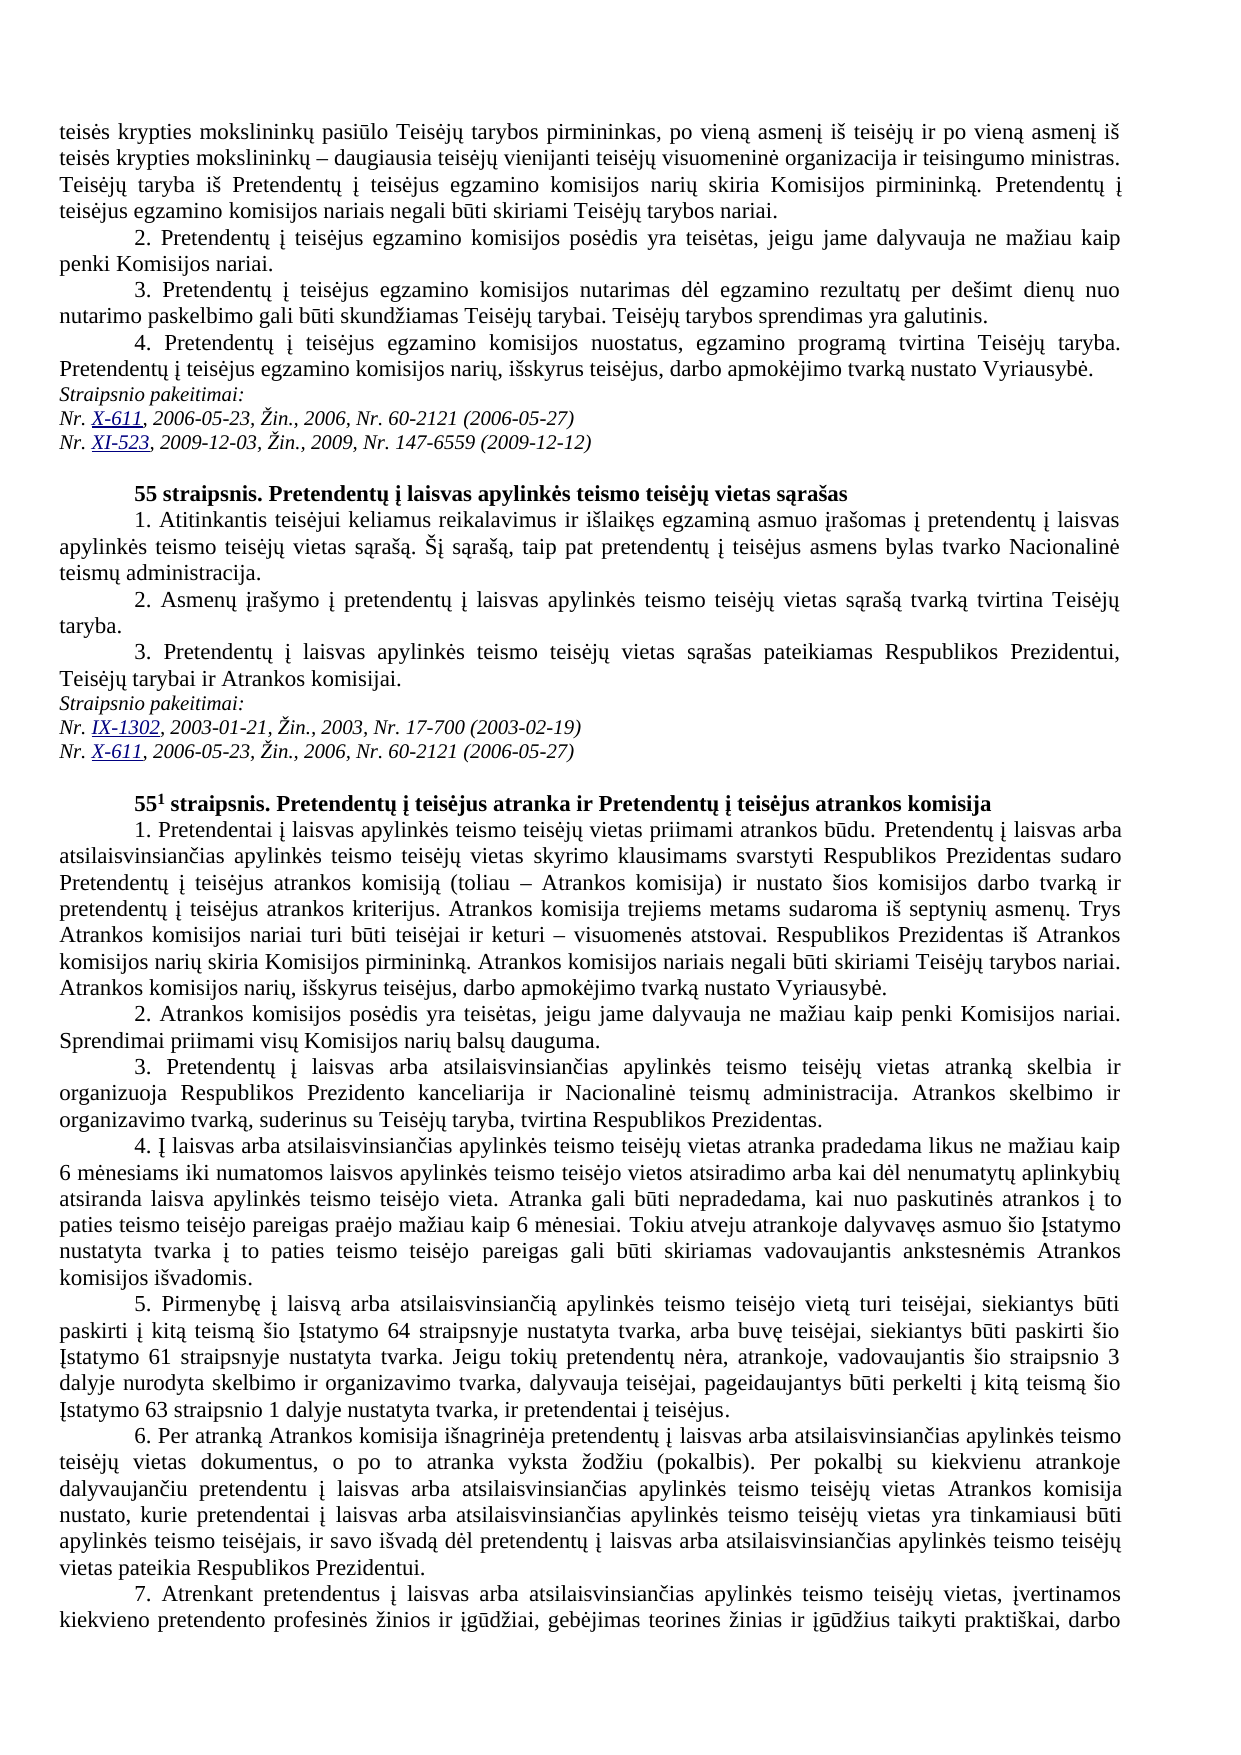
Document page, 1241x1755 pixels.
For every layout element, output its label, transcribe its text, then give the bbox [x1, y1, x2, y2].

text 2. Atrankos komisijos posėdis yra teisėtas, jeigu jame dalyvauja ne mažiau kaip penki Komisijos nariai. Sprendimai priimami visų Komisijos narių balsų dauguma. [59, 1000, 1122, 1053]
text 3. Pretendentų į laisvas arba atsilaisvinsiančias apylinkės teismo teisėjų vietas atranką skelbia ir organizuoja Respublikos Prezidento kanceliarija ir Nacionalinė teismų administracija. Atrankos skelbimo ir organizavimo tvarką, suderinus su Teisėjų taryba, tvirtina Respublikos Prezidentas. [59, 1053, 1122, 1132]
text Straipsnio pakeitimai: [59, 382, 1122, 406]
text 2. Pretendentų į teisėjus egzamino komisijos posėdis yra teisėtas, jeigu jame dalyvauja ne mažiau kaip penki Komisijos nariai. [59, 223, 1122, 276]
text teisės krypties mokslininkų pasiūlo Teisėjų tarybos pirmininkas, po vieną asmenį iš teisėjų ir po vieną asmenį iš teisės krypties mokslininkų – daugiausia teisėjų vienijanti teisėjų visuomeninė organizacija ir teisingumo ministras. Teisėjų taryba iš Pretendentų į teisėjus egzamino komisijos narių skiria Komisijos pirmininką. Pretendentų į teisėjus egzamino komisijos nariais negali būti skiriami Teisėjų tarybos nariai. [59, 118, 1122, 223]
text 7. Atrenkant pretendentus į laisvas arba atsilaisvinsiančias apylinkės teismo teisėjų vietas, įvertinamos kiekvieno pretendento profesinės žinios ir įgūdžiai, gebėjimas teorines žinias ir įgūdžius taikyti praktiškai, darbo [59, 1580, 1122, 1633]
text 4. Į laisvas arba atsilaisvinsiančias apylinkės teismo teisėjų vietas atranka pradedama likus ne mažiau kaip 6 mėnesiams iki numatomos laisvos apylinkės teismo teisėjo vietos atsiradimo arba kai dėl nenumatytų aplinkybių atsiranda laisva apylinkės teismo teisėjo vieta. Atranka gali būti nepradedama, kai nuo paskutinės atrankos į to paties teismo teisėjo pareigas praėjo mažiau kaip 6 mėnesiai. Tokiu atveju atrankoje dalyvavęs asmuo šio Įstatymo nustatyta tvarka į to paties teismo teisėjo pareigas gali būti skiriamas vadovaujantis ankstesnėmis Atrankos komisijos išvadomis. [59, 1132, 1122, 1290]
text 3. Pretendentų į laisvas apylinkės teismo teisėjų vietas sąrašas pateikiamas Respublikos Prezidentui, Teisėjų tarybai ir Atrankos komisijai. [59, 638, 1122, 691]
text 3. Pretendentų į teisėjus egzamino komisijos nutarimas dėl egzamino rezultatų per dešimt dienų nuo nutarimo paskelbimo gali būti skundžiamas Teisėjų tarybai. Teisėjų tarybos sprendimas yra galutinis. [59, 276, 1122, 329]
text Straipsnio pakeitimai: [59, 691, 1122, 715]
text Nr. X-611, 2006-05-23, Žin., 2006, Nr. 60-2121 (2006-05-27) [59, 739, 1122, 763]
text 6. Per atranką Atrankos komisija išnagrinėja pretendentų į laisvas arba atsilaisvinsiančias apylinkės teismo teisėjų vietas dokumentus, o po to atranka vyksta žodžiu (pokalbis). Per pokalbį su kiekvienu atrankoje dalyvaujančiu pretendentu į laisvas arba atsilaisvinsiančias apylinkės teismo teisėjų vietas Atrankos komisija nustato, kurie pretendentai į laisvas arba atsilaisvinsiančias apylinkės teismo teisėjų vietas yra tinkamiausi būti apylinkės teismo teisėjais, ir savo išvadą dėl pretendentų į laisvas arba atsilaisvinsiančias apylinkės teismo teisėjų vietas pateikia Respublikos Prezidentui. [59, 1422, 1122, 1580]
text 2. Asmenų įrašymo į pretendentų į laisvas apylinkės teismo teisėjų vietas sąrašą tvarką tvirtina Teisėjų taryba. [59, 586, 1122, 638]
text Nr. XI-523, 2009-12-03, Žin., 2009, Nr. 147-6559 (2009-12-12) [59, 430, 1122, 454]
text 4. Pretendentų į teisėjus egzamino komisijos nuostatus, egzamino programą tvirtina Teisėjų taryba. Pretendentų į teisėjus egzamino komisijos narių, išskyrus teisėjus, darbo apmokėjimo tvarką nustato Vyriausybė. [59, 329, 1122, 382]
text Nr. X-611, 2006-05-23, Žin., 2006, Nr. 60-2121 (2006-05-27) [59, 406, 1122, 430]
text 551 straipsnis. Pretendentų į teisėjus atranka ir Pretendentų į teisėjus atrankos komisija [134, 789, 1122, 816]
text Nr. IX-1302, 2003-01-21, Žin., 2003, Nr. 17-700 (2003-02-19) [59, 715, 1122, 739]
text 5. Pirmenybę į laisvą arba atsilaisvinsiančią apylinkės teismo teisėjo vietą turi teisėjai, siekiantys būti paskirti į kitą teismą šio Įstatymo 64 straipsnyje nustatyta tvarka, arba buvę teisėjai, siekiantys būti paskirti šio Įstatymo 61 straipsnyje nustatyta tvarka. Jeigu tokių pretendentų nėra, atrankoje, vadovaujantis šio straipsnio 3 dalyje nurodyta skelbimo ir organizavimo tvarka, dalyvauja teisėjai, pageidaujantys būti perkelti į kitą teismą šio Įstatymo 63 straipsnio 1 dalyje nustatyta tvarka, ir pretendentai į teisėjus. [59, 1290, 1122, 1422]
text 1. Atitinkantis teisėjui keliamus reikalavimus ir išlaikęs egzaminą asmuo įrašomas į pretendentų į laisvas apylinkės teismo teisėjų vietas sąrašą. Šį sąrašą, taip pat pretendentų į teisėjus asmens bylas tvarko Nacionalinė teismų administracija. [59, 507, 1122, 586]
text 55 straipsnis. Pretendentų į laisvas apylinkės teismo teisėjų vietas sąrašas [59, 480, 1122, 507]
text 1. Pretendentai į laisvas apylinkės teismo teisėjų vietas priimami atrankos būdu. Pretendentų į laisvas arba atsilaisvinsiančias apylinkės teismo teisėjų vietas skyrimo klausimams svarstyti Respublikos Prezidentas sudaro Pretendentų į teisėjus atrankos komisiją (toliau – Atrankos komisija) ir nustato šios komisijos darbo tvarką ir pretendentų į teisėjus atrankos kriterijus. Atrankos komisija trejiems metams sudaroma iš septynių asmenų. Trys Atrankos komisijos nariai turi būti teisėjai ir keturi – visuomenės atstovai. Respublikos Prezidentas iš Atrankos komisijos narių skiria Komisijos pirmininką. Atrankos komisijos nariais negali būti skiriami Teisėjų tarybos nariai. Atrankos komisijos narių, išskyrus teisėjus, darbo apmokėjimo tvarką nustato Vyriausybė. [59, 816, 1122, 1000]
